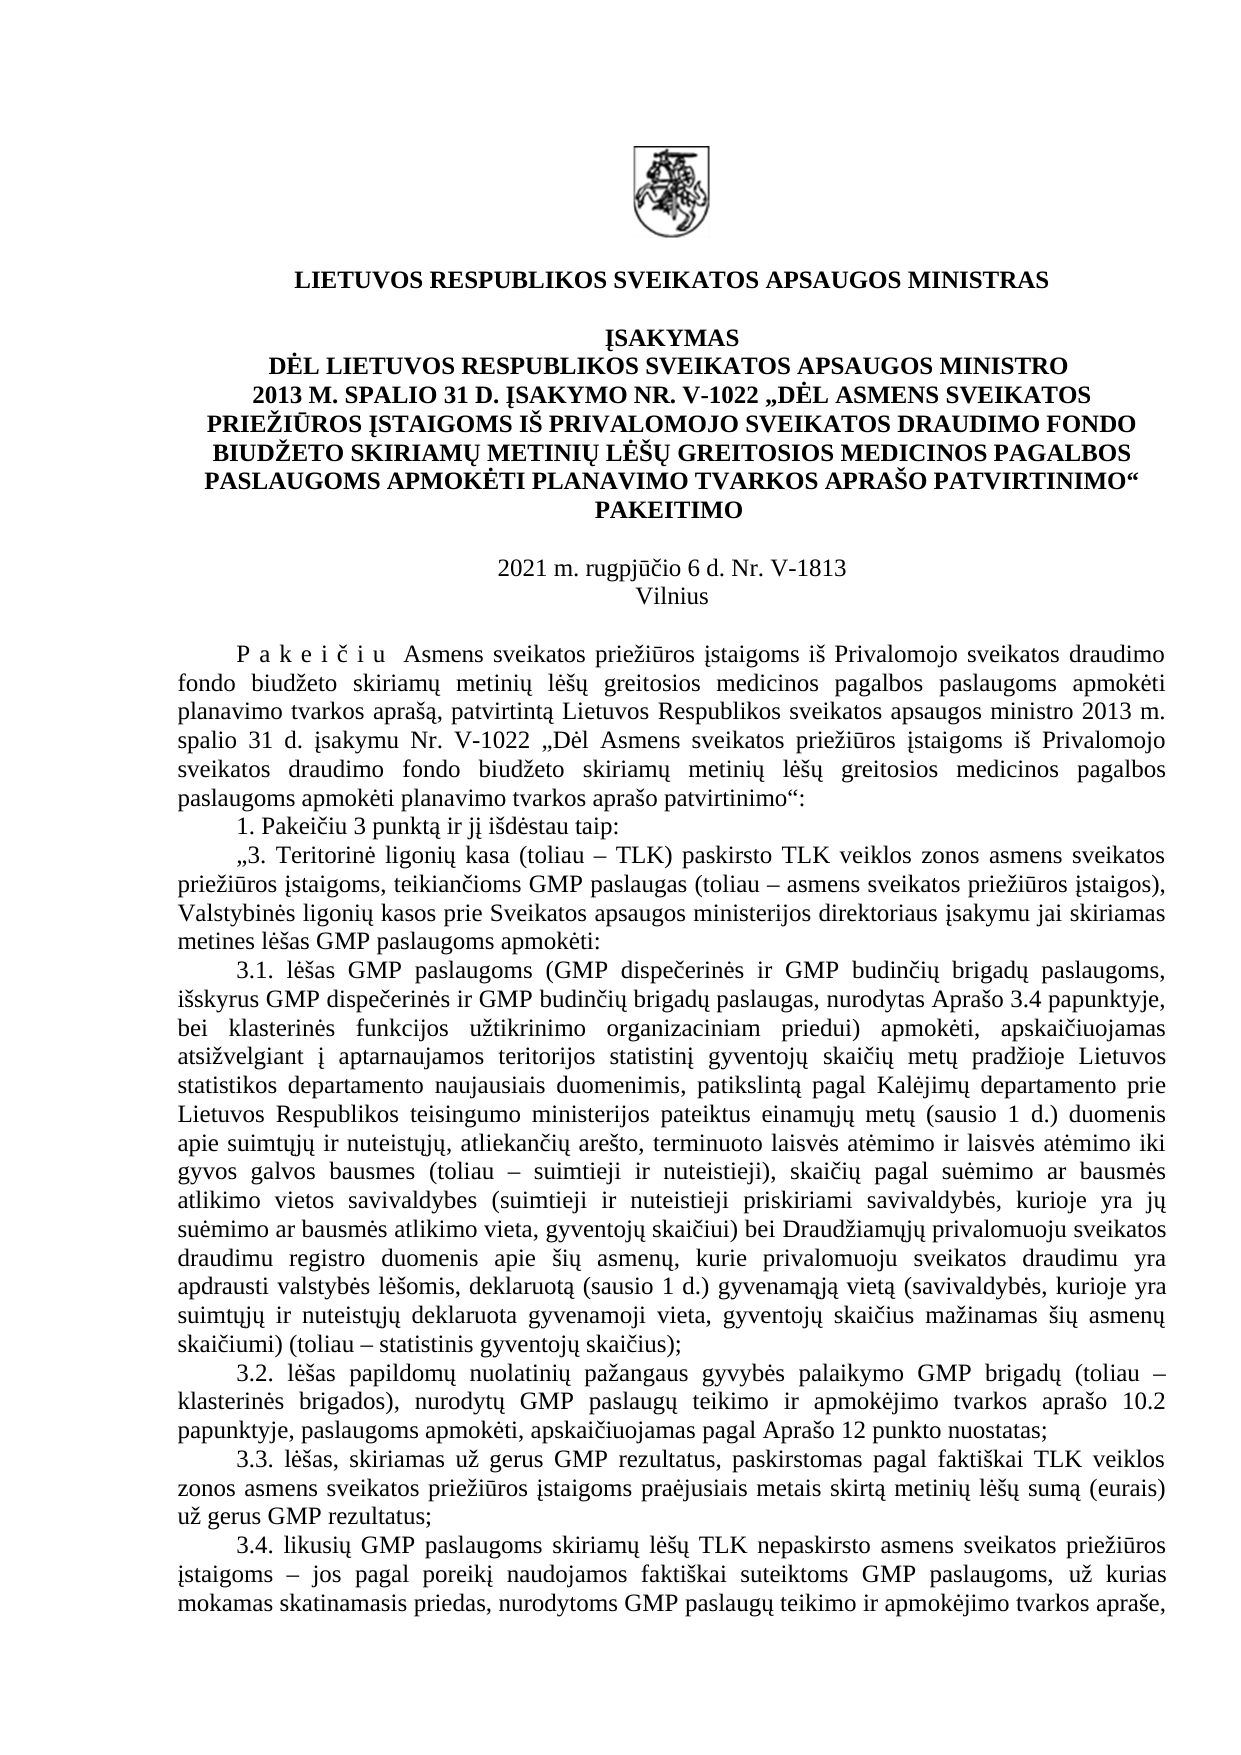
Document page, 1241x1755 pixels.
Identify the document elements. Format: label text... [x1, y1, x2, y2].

text 3.2. lėšas papildomų nuolatinių pažangaus gyvybės palaikymo GMP brigadų (toliau – klasterinės brigados), nurodytų GMP paslaugų teikimo ir apmokėjimo tvarkos aprašo 10.2 papunktyje, paslaugoms apmokėti, apskaičiuojamas pagal Aprašo 12 punkto nuostatas; [177, 1358, 1167, 1444]
text DĖL LIETUVOS RESPUBLIKOS SVEIKATOS APSAUGOS MINISTRO [177, 351, 1167, 380]
text 2021 m. rugpjūčio 6 d. Nr. V-1813 [177, 553, 1167, 581]
text 1. Pakeičiu 3 punktą ir jį išdėstau taip: [177, 811, 1167, 840]
text 3.4. likusių GMP paslaugoms skiriamų lėšų TLK nepaskirsto asmens sveikatos priežiūros įstaigoms – jos pagal poreikį naudojamos faktiškai suteiktoms GMP paslaugoms, už kurias mokamas skatinamasis priedas, nurodytoms GMP paslaugų teikimo ir apmokėjimo tvarkos apraše, [177, 1530, 1167, 1616]
text ĮSAKYMAS [177, 323, 1167, 351]
text P a k e i č i u Asmens sveikatos priežiūros įstaigoms iš Privalomojo sveikatos draudimo fondo biudžeto skiriamų metinių lėšų greitosios medicinos pagalbos paslaugoms apmokėti planavimo tvarkos aprašą, patvirtintą Lietuvos Respublikos sveikatos apsaugos ministro 2013 m. spalio 31 d. įsakymu Nr. V-1022 „Dėl Asmens sveikatos priežiūros įstaigoms iš Privalomojo sveikatos draudimo fondo biudžeto skiriamų metinių lėšų greitosios medicinos pagalbos paslaugoms apmokėti planavimo tvarkos aprašo patvirtinimo“: [177, 639, 1167, 811]
text „3. Teritorinė ligonių kasa (toliau – TLK) paskirsto TLK veiklos zonos asmens sveikatos priežiūros įstaigoms, teikiančioms GMP paslaugas (toliau – asmens sveikatos priežiūros įstaigos), Valstybinės ligonių kasos prie Sveikatos apsaugos ministerijos direktoriaus įsakymu jai skiriamas metines lėšas GMP paslaugoms apmokėti: [177, 840, 1167, 955]
text LIETUVOS RESPUBLIKOS SVEIKATOS APSAUGOS MINISTRAS [177, 265, 1167, 294]
text 3.3. lėšas, skiriamas už gerus GMP rezultatus, paskirstomas pagal faktiškai TLK veiklos zonos asmens sveikatos priežiūros įstaigoms praėjusiais metais skirtą metinių lėšų sumą (eurais) už gerus GMP rezultatus; [177, 1444, 1167, 1530]
text Vilnius [177, 581, 1167, 610]
text 3.1. lėšas GMP paslaugoms (GMP dispečerinės ir GMP budinčių brigadų paslaugoms, išskyrus GMP dispečerinės ir GMP budinčių brigadų paslaugas, nurodytas Aprašo 3.4 papunktyje, bei klasterinės funkcijos užtikrinimo organizaciniam priedui) apmokėti, apskaičiuojamas atsižvelgiant į aptarnaujamos teritorijos statistinį gyventojų skaičių metų pradžioje Lietuvos statistikos departamento naujausiais duomenimis, patikslintą pagal Kalėjimų departamento prie Lietuvos Respublikos teisingumo ministerijos pateiktus einamųjų metų (sausio 1 d.) duomenis apie suimtųjų ir nuteistųjų, atliekančių arešto, terminuoto laisvės atėmimo ir laisvės atėmimo iki gyvos galvos bausmes (toliau – suimtieji ir nuteistieji), skaičių pagal suėmimo ar bausmės atlikimo vietos savivaldybes (suimtieji ir nuteistieji priskiriami savivaldybės, kurioje yra jų suėmimo ar bausmės atlikimo vieta, gyventojų skaičiui) bei Draudžiamųjų privalomuoju sveikatos draudimu registro duomenis apie šių asmenų, kurie privalomuoju sveikatos draudimu yra apdrausti valstybės lėšomis, deklaruotą (sausio 1 d.) gyvenamąją vietą (savivaldybės, kurioje yra suimtųjų ir nuteistųjų deklaruota gyvenamoji vieta, gyventojų skaičius mažinamas šių asmenų skaičiumi) (toliau – statistinis gyventojų skaičius); [177, 955, 1167, 1358]
text 2013 M. SPALIO 31 D. ĮSAKYMO NR. V-1022 „DĖL ASMENS SVEIKATOS PRIEŽIŪROS ĮSTAIGOMS IŠ PRIVALOMOJO SVEIKATOS DRAUDIMO FONDO BIUDŽETO SKIRIAMŲ METINIŲ LĖŠŲ GREITOSIOS MEDICINOS PAGALBOS PASLAUGOMS APMOKĖTI PLANAVIMO TVARKOS APRAŠO PATVIRTINIMO“ PAKEITIMO [177, 380, 1167, 524]
